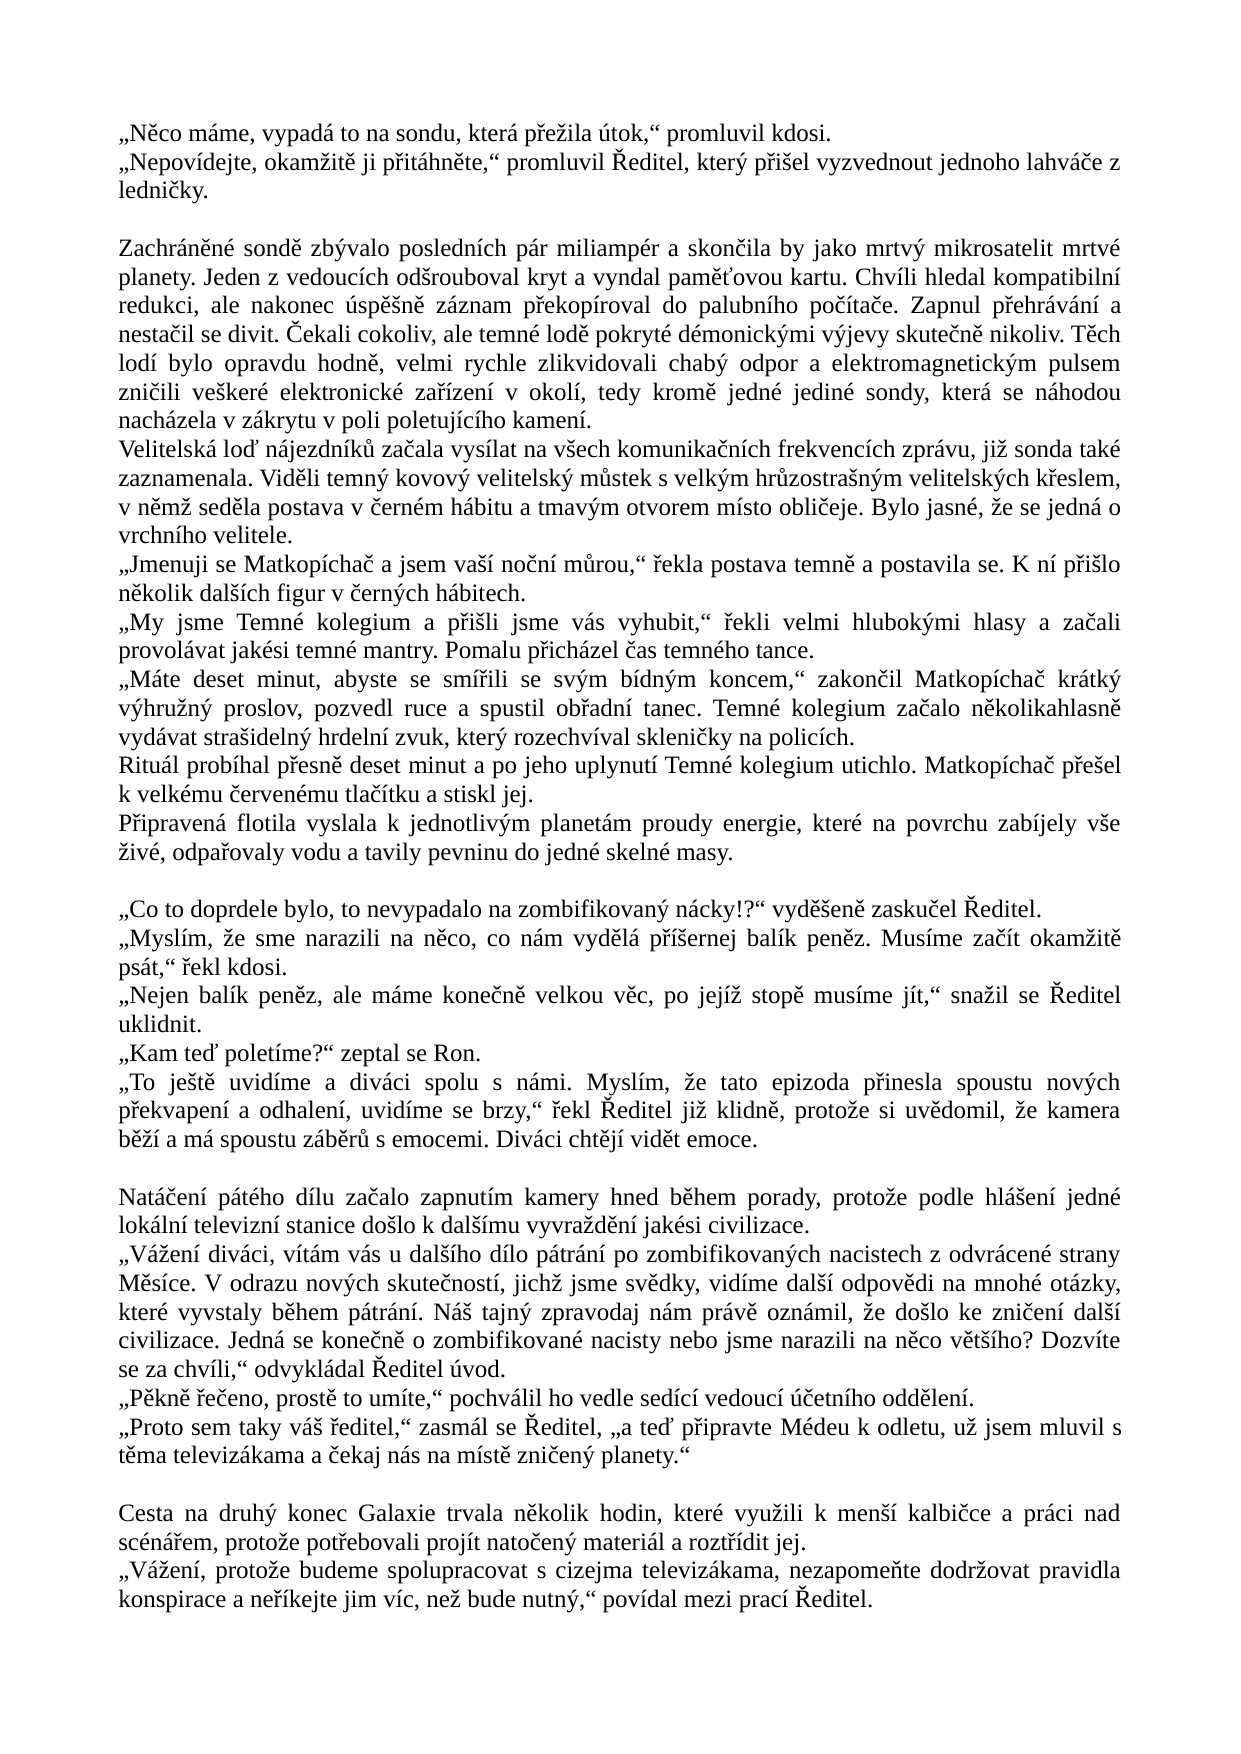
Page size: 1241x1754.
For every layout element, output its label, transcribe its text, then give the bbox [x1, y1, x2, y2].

text „Pěkně řečeno, prostě to umíte,“ pochválil ho vedle sedící vedoucí účetního oddělení. [118, 1383, 1122, 1412]
text Cesta na druhý konec Galaxie trvala několik hodin, které využili k menší kalbičce a práci nad scénářem, protože potřebovali projít natočený materiál a roztřídit jej. [118, 1498, 1122, 1556]
text „To ještě uvidíme a diváci spolu s námi. Myslím, že tato epizoda přinesla spoustu nových překvapení a odhalení, uvidíme se brzy,“ řekl Ředitel již klidně, protože si uvědomil, že kamera běží a má spoustu záběrů s emocemi. Diváci chtějí vidět emoce. [118, 1067, 1122, 1153]
text „Nejen balík peněz, ale máme konečně velkou věc, po jejíž stopě musíme jít,“ snažil se Ředitel uklidnit. [118, 981, 1122, 1038]
text „Vážení, protože budeme spolupracovat s cizejma televizákama, nezapomeňte dodržovat pravidla konspirace a neříkejte jim víc, než bude nutný,“ povídal mezi prací Ředitel. [118, 1556, 1122, 1613]
text „Kam teď poletíme?“ zeptal se Ron. [118, 1038, 1122, 1067]
text „My jsme Temné kolegium a přišli jsme vás vyhubit,“ řekli velmi hlubokými hlasy a začali provolávat jakési temné mantry. Pomalu přicházel čas temného tance. [118, 607, 1122, 664]
text „Nepovídejte, okamžitě ji přitáhněte,“ promluvil Ředitel, který přišel vyzvednout jednoho lahváče z ledničky. [118, 147, 1122, 204]
text „Vážení diváci, vítám vás u dalšího dílo pátrání po zombifikovaných nacistech z odvrácené strany Měsíce. V odrazu nových skutečností, jichž jsme svědky, vidíme další odpovědi na mnohé otázky, které vyvstaly během pátrání. Náš tajný zpravodaj nám právě oznámil, že došlo ke zničení další civilizace. Jedná se konečně o zombifikované nacisty nebo jsme narazili na něco většího? Dozvíte se za chvíli,“ odvykládal Ředitel úvod. [118, 1239, 1122, 1383]
text Připravená flotila vyslala k jednotlivým planetám proudy energie, které na povrchu zabíjely vše živé, odpařovaly vodu a tavily pevninu do jedné skelné masy. [118, 808, 1122, 866]
text „Máte deset minut, abyste se smířili se svým bídným koncem,“ zakončil Matkopíchač krátký výhružný proslov, pozvedl ruce a spustil obřadní tanec. Temné kolegium začalo několikahlasně vydávat strašidelný hrdelní zvuk, který rozechvíval skleničky na policích. [118, 664, 1122, 751]
text Velitelská loď nájezdníků začala vysílat na všech komunikačních frekvencích zprávu, již sonda také zaznamenala. Viděli temný kovový velitelský můstek s velkým hrůzostrašným velitelských křeslem, v němž seděla postava v černém hábitu a tmavým otvorem místo obličeje. Bylo jasné, že se jedná o vrchního velitele. [118, 434, 1122, 549]
text Rituál probíhal přesně deset minut a po jeho uplynutí Temné kolegium utichlo. Matkopíchač přešel k velkému červenému tlačítku a stiskl jej. [118, 751, 1122, 808]
text Natáčení pátého dílu začalo zapnutím kamery hned během porady, protože podle hlášení jedné lokální televizní stanice došlo k dalšímu vyvraždění jakési civilizace. [118, 1182, 1122, 1239]
text „Jmenuji se Matkopíchač a jsem vaší noční můrou,“ řekla postava temně a postavila se. K ní přišlo několik dalších figur v černých hábitech. [118, 549, 1122, 607]
text „Proto sem taky váš ředitel,“ zasmál se Ředitel, „a teď připravte Médeu k odletu, už jsem mluvil s těma televizákama a čekaj nás na místě zničený planety.“ [118, 1412, 1122, 1469]
text „Něco máme, vypadá to na sondu, která přežila útok,“ promluvil kdosi. [118, 118, 1122, 147]
text „Myslím, že sme narazili na něco, co nám vydělá příšernej balík peněz. Musíme začít okamžitě psát,“ řekl kdosi. [118, 923, 1122, 981]
text Zachráněné sondě zbývalo posledních pár miliampér a skončila by jako mrtvý mikrosatelit mrtvé planety. Jeden z vedoucích odšrouboval kryt a vyndal paměťovou kartu. Chvíli hledal kompatibilní redukci, ale nakonec úspěšně záznam překopíroval do palubního počítače. Zapnul přehrávání a nestačil se divit. Čekali cokoliv, ale temné lodě pokryté démonickými výjevy skutečně nikoliv. Těch lodí bylo opravdu hodně, velmi rychle zlikvidovali chabý odpor a elektromagnetickým pulsem zničili veškeré elektronické zařízení v okolí, tedy kromě jedné jediné sondy, která se náhodou nacházela v zákrytu v poli poletujícího kamení. [118, 233, 1122, 434]
text „Co to doprdele bylo, to nevypadalo na zombifikovaný nácky!?“ vyděšeně zaskučel Ředitel. [118, 894, 1122, 923]
